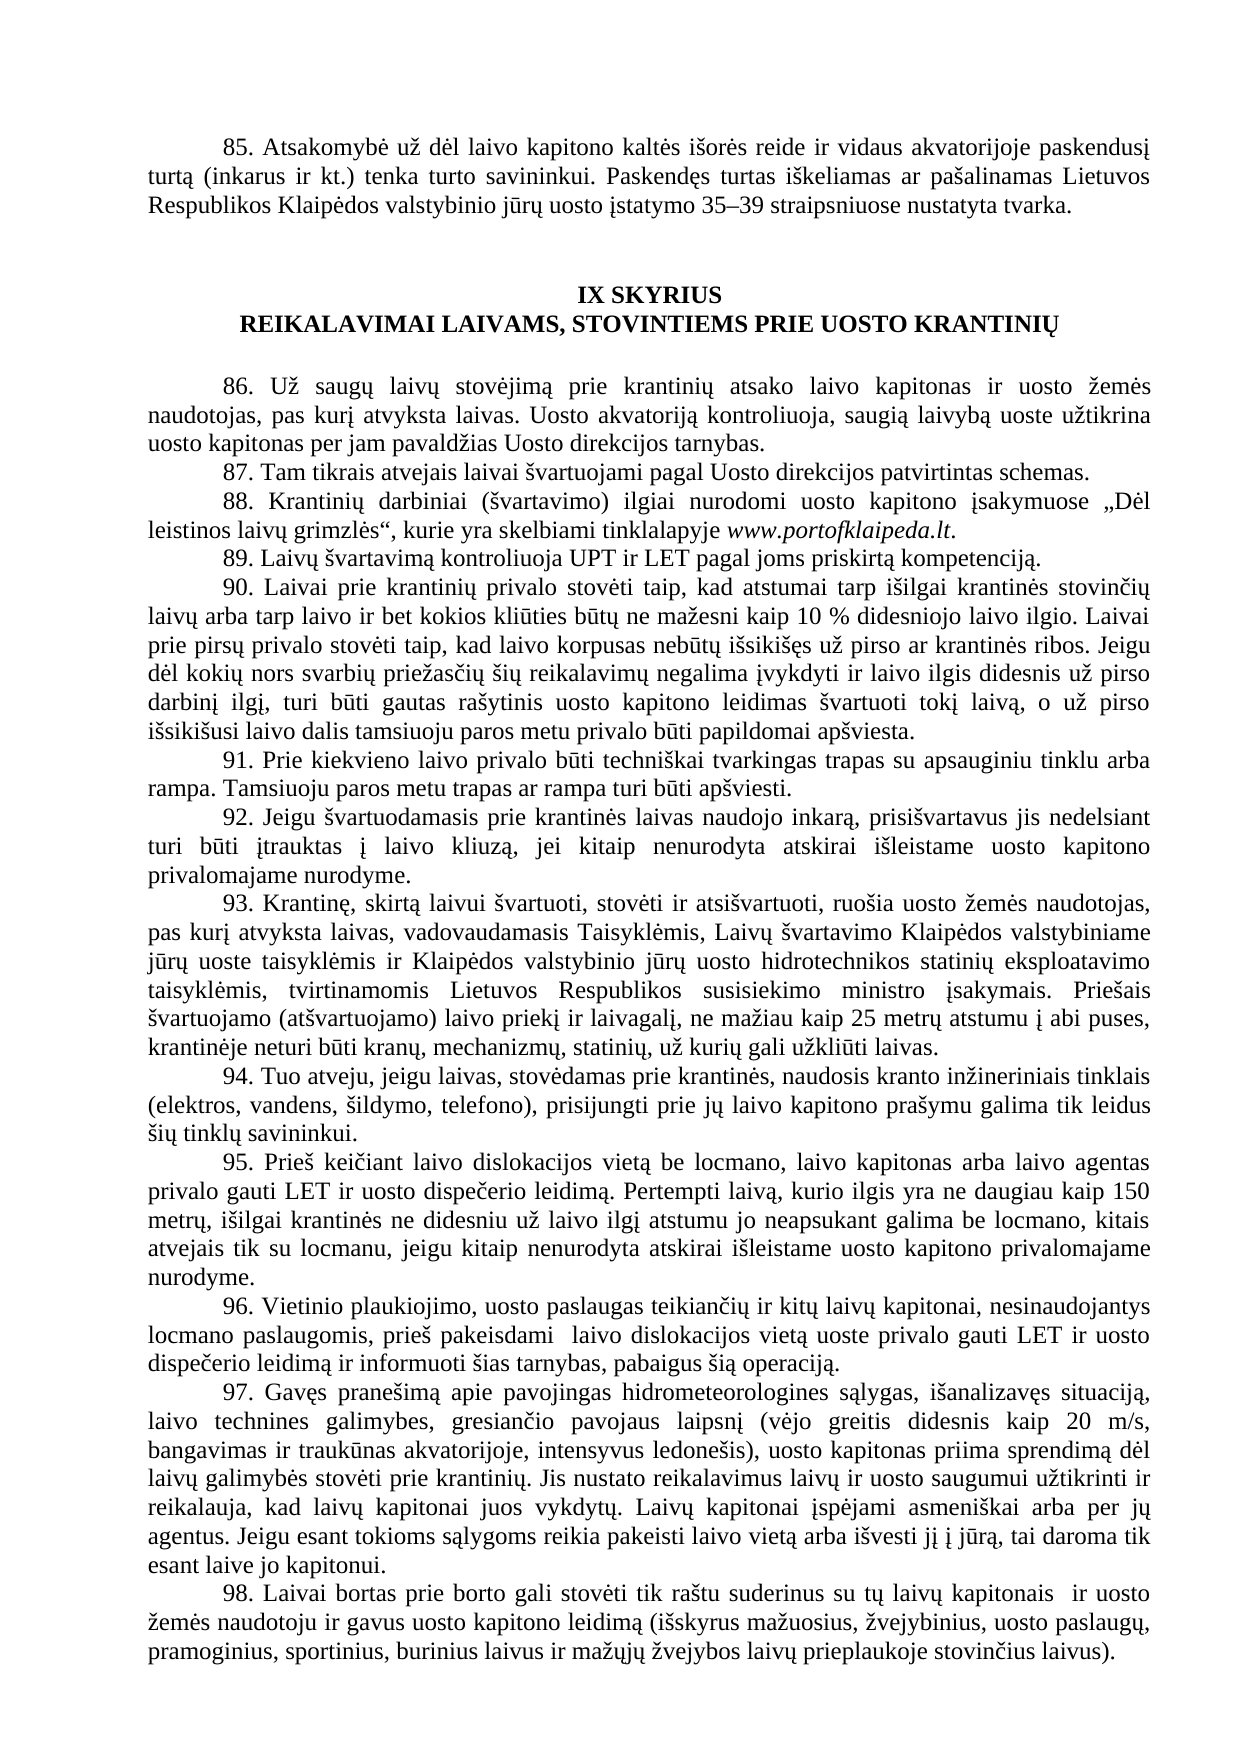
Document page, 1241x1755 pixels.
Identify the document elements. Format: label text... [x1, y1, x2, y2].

text 93. Krantinę, skirtą laivui švartuoti, stovėti ir atsišvartuoti, ruošia uosto žemės naudotojas, pas kurį atvyksta laivas, vadovaudamasis Taisyklėmis, Laivų švartavimo Klaipėdos valstybiniame jūrų uoste taisyklėmis ir Klaipėdos valstybinio jūrų uosto hidrotechnikos statinių eksploatavimo taisyklėmis, tvirtinamomis Lietuvos Respublikos susisiekimo ministro įsakymais. Priešais švartuojamo (atšvartuojamo) laivo priekį ir laivagalį, ne mažiau kaip 25 metrų atstumu į abi puses, krantinėje neturi būti kranų, mechanizmų, statinių, už kurių gali užkliūti laivas. [148, 888, 1152, 1061]
text 96. Vietinio plaukiojimo, uosto paslaugas teikiančių ir kitų laivų kapitonai, nesinaudojantys locmano paslaugomis, prieš pakeisdami laivo dislokacijos vietą uoste privalo gauti LET ir uosto dispečerio leidimą ir informuoti šias tarnybas, pabaigus šią operaciją. [148, 1291, 1152, 1377]
text 97. Gavęs pranešimą apie pavojingas hidrometeorologines sąlygas, išanalizavęs situaciją, laivo technines galimybes, gresiančio pavojaus laipsnį (vėjo greitis didesnis kaip 20 m/s, bangavimas ir traukūnas akvatorijoje, intensyvus ledonešis), uosto kapitonas priima sprendimą dėl laivų galimybės stovėti prie krantinių. Jis nustato reikalavimus laivų ir uosto saugumui užtikrinti ir reikalauja, kad laivų kapitonai juos vykdytų. Laivų kapitonai įspėjami asmeniškai arba per jų agentus. Jeigu esant tokioms sąlygoms reikia pakeisti laivo vietą arba išvesti jį į jūrą, tai daroma tik esant laive jo kapitonui. [148, 1377, 1152, 1578]
text 98. Laivai bortas prie borto gali stovėti tik raštu suderinus su tų laivų kapitonais ir uosto žemės naudotoju ir gavus uosto kapitono leidimą (išskyrus mažuosius, žvejybinius, uosto paslaugų, pramoginius, sportinius, burinius laivus ir mažųjų žvejybos laivų prieplaukoje stovinčius laivus). [148, 1578, 1152, 1665]
text 94. Tuo atveju, jeigu laivas, stovėdamas prie krantinės, naudosis kranto inžineriniais tinklais (elektros, vandens, šildymo, telefono), prisijungti prie jų laivo kapitono prašymu galima tik leidus šių tinklų savininkui. [148, 1061, 1152, 1147]
text 89. Laivų švartavimą kontroliuoja UPT ir LET pagal joms priskirtą kompetenciją. [148, 543, 1152, 572]
text 95. Prieš keičiant laivo dislokacijos vietą be locmano, laivo kapitonas arba laivo agentas privalo gauti LET ir uosto dispečerio leidimą. Pertempti laivą, kurio ilgis yra ne daugiau kaip 150 metrų, išilgai krantinės ne didesniu už laivo ilgį atstumu jo neapsukant galima be locmano, kitais atvejais tik su locmanu, jeigu kitaip nenurodyta atskirai išleistame uosto kapitono privalomajame nurodyme. [148, 1147, 1152, 1291]
text 85. Atsakomybė už dėl laivo kapitono kaltės išorės reide ir vidaus akvatorijoje paskendusį turtą (inkarus ir kt.) tenka turto savininkui. Paskendęs turtas iškeliamas ar pašalinamas Lietuvos Respublikos Klaipėdos valstybinio jūrų uosto įstatymo 35–39 straipsniuose nustatyta tvarka. [148, 132, 1152, 219]
text REIKALAVIMAI LAIVAMS, STOVINTIEMS PRIE UOSTO KRANTINIŲ [148, 309, 1152, 338]
text 88. Krantinių darbiniai (švartavimo) ilgiai nurodomi uosto kapitono įsakymuose „Dėl leistinos laivų grimzlės“, kurie yra skelbiami tinklalapyje www.portofklaipeda.lt. [148, 486, 1152, 543]
text 87. Tam tikrais atvejais laivai švartuojami pagal Uosto direkcijos patvirtintas schemas. [148, 457, 1152, 486]
text 86. Už saugų laivų stovėjimą prie krantinių atsako laivo kapitonas ir uosto žemės naudotojas, pas kurį atvyksta laivas. Uosto akvatoriją kontroliuoja, saugią laivybą uoste užtikrina uosto kapitonas per jam pavaldžias Uosto direkcijos tarnybas. [148, 371, 1152, 457]
text IX SKYRIUS [148, 281, 1152, 309]
text 92. Jeigu švartuodamasis prie krantinės laivas naudojo inkarą, prisišvartavus jis nedelsiant turi būti įtrauktas į laivo kliuzą, jei kitaip nenurodyta atskirai išleistame uosto kapitono privalomajame nurodyme. [148, 802, 1152, 888]
text 91. Prie kiekvieno laivo privalo būti techniškai tvarkingas trapas su apsauginiu tinklu arba rampa. Tamsiuoju paros metu trapas ar rampa turi būti apšviesti. [148, 745, 1152, 802]
text 90. Laivai prie krantinių privalo stovėti taip, kad atstumai tarp išilgai krantinės stovinčių laivų arba tarp laivo ir bet kokios kliūties būtų ne mažesni kaip 10 % didesniojo laivo ilgio. Laivai prie pirsų privalo stovėti taip, kad laivo korpusas nebūtų išsikišęs už pirso ar krantinės ribos. Jeigu dėl kokių nors svarbių priežasčių šių reikalavimų negalima įvykdyti ir laivo ilgis didesnis už pirso darbinį ilgį, turi būti gautas rašytinis uosto kapitono leidimas švartuoti tokį laivą, o už pirso išsikišusi laivo dalis tamsiuoju paros metu privalo būti papildomai apšviesta. [148, 572, 1152, 745]
